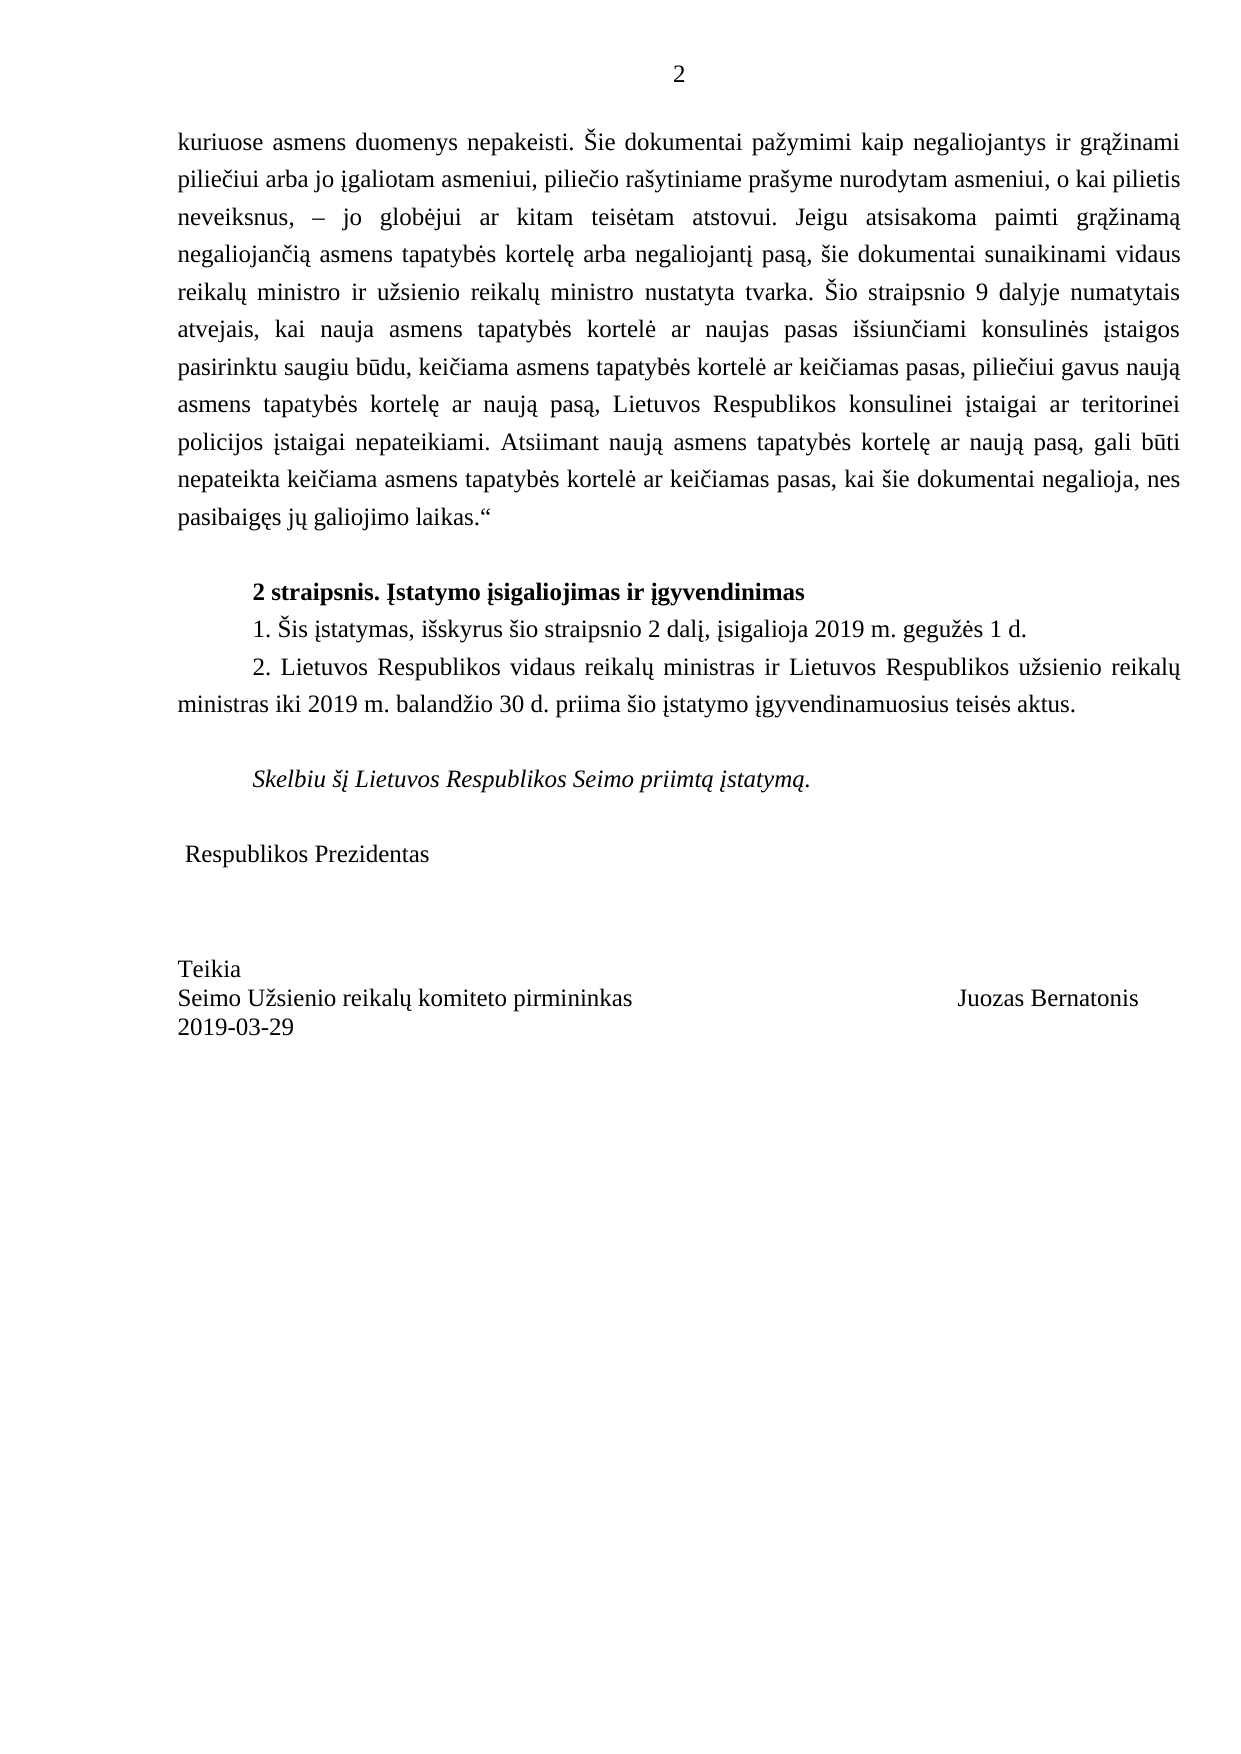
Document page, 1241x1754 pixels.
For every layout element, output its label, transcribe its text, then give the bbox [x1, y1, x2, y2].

text Seimo Užsienio reikalų komiteto pirmininkas Juozas Bernatonis [177, 983, 1181, 1012]
text 2 straipsnis. Įstatymo įsigaliojimas ir įgyvendinimas [177, 568, 1181, 606]
text 1. Šis įstatymas, išskyrus šio straipsnio 2 dalį, įsigalioja 2019 m. gegužės 1 d. [177, 606, 1181, 643]
text Respublikos Prezidentas [177, 831, 1181, 868]
text Teikia [177, 954, 1181, 983]
text kuriuose asmens duomenys nepakeisti. Šie dokumentai pažymimi kaip negaliojantys ir grąžinami piliečiui arba jo įgaliotam asmeniui, piliečio rašytiniame prašyme nurodytam asmeniui, o kai pilietis neveiksnus, – jo globėjui ar kitam teisėtam atstovui. Jeigu atsisakoma paimti grąžinamą negaliojančią asmens tapatybės kortelę arba negaliojantį pasą, šie dokumentai sunaikinami vidaus reikalų ministro ir užsienio reikalų ministro nustatyta tvarka. Šio straipsnio 9 dalyje numatytais atvejais, kai nauja asmens tapatybės kortelė ar naujas pasas išsiunčiami konsulinės įstaigos pasirinktu saugiu būdu, keičiama asmens tapatybės kortelė ar keičiamas pasas, piliečiui gavus naują asmens tapatybės kortelę ar naują pasą, Lietuvos Respublikos konsulinei įstaigai ar teritorinei policijos įstaigai nepateikiami. Atsiimant naują asmens tapatybės kortelę ar naują pasą, gali būti nepateikta keičiama asmens tapatybės kortelė ar keičiamas pasas, kai šie dokumentai negalioja, nes pasibaigęs jų galiojimo laikas.“ [177, 118, 1181, 531]
text 2. Lietuvos Respublikos vidaus reikalų ministras ir Lietuvos Respublikos užsienio reikalų ministras iki 2019 m. balandžio 30 d. priima šio įstatymo įgyvendinamuosius teisės aktus. [177, 643, 1181, 718]
text Skelbiu šį Lietuvos Respublikos Seimo priimtą įstatymą. [177, 756, 1181, 793]
text 2019-03-29 [177, 1012, 1181, 1041]
